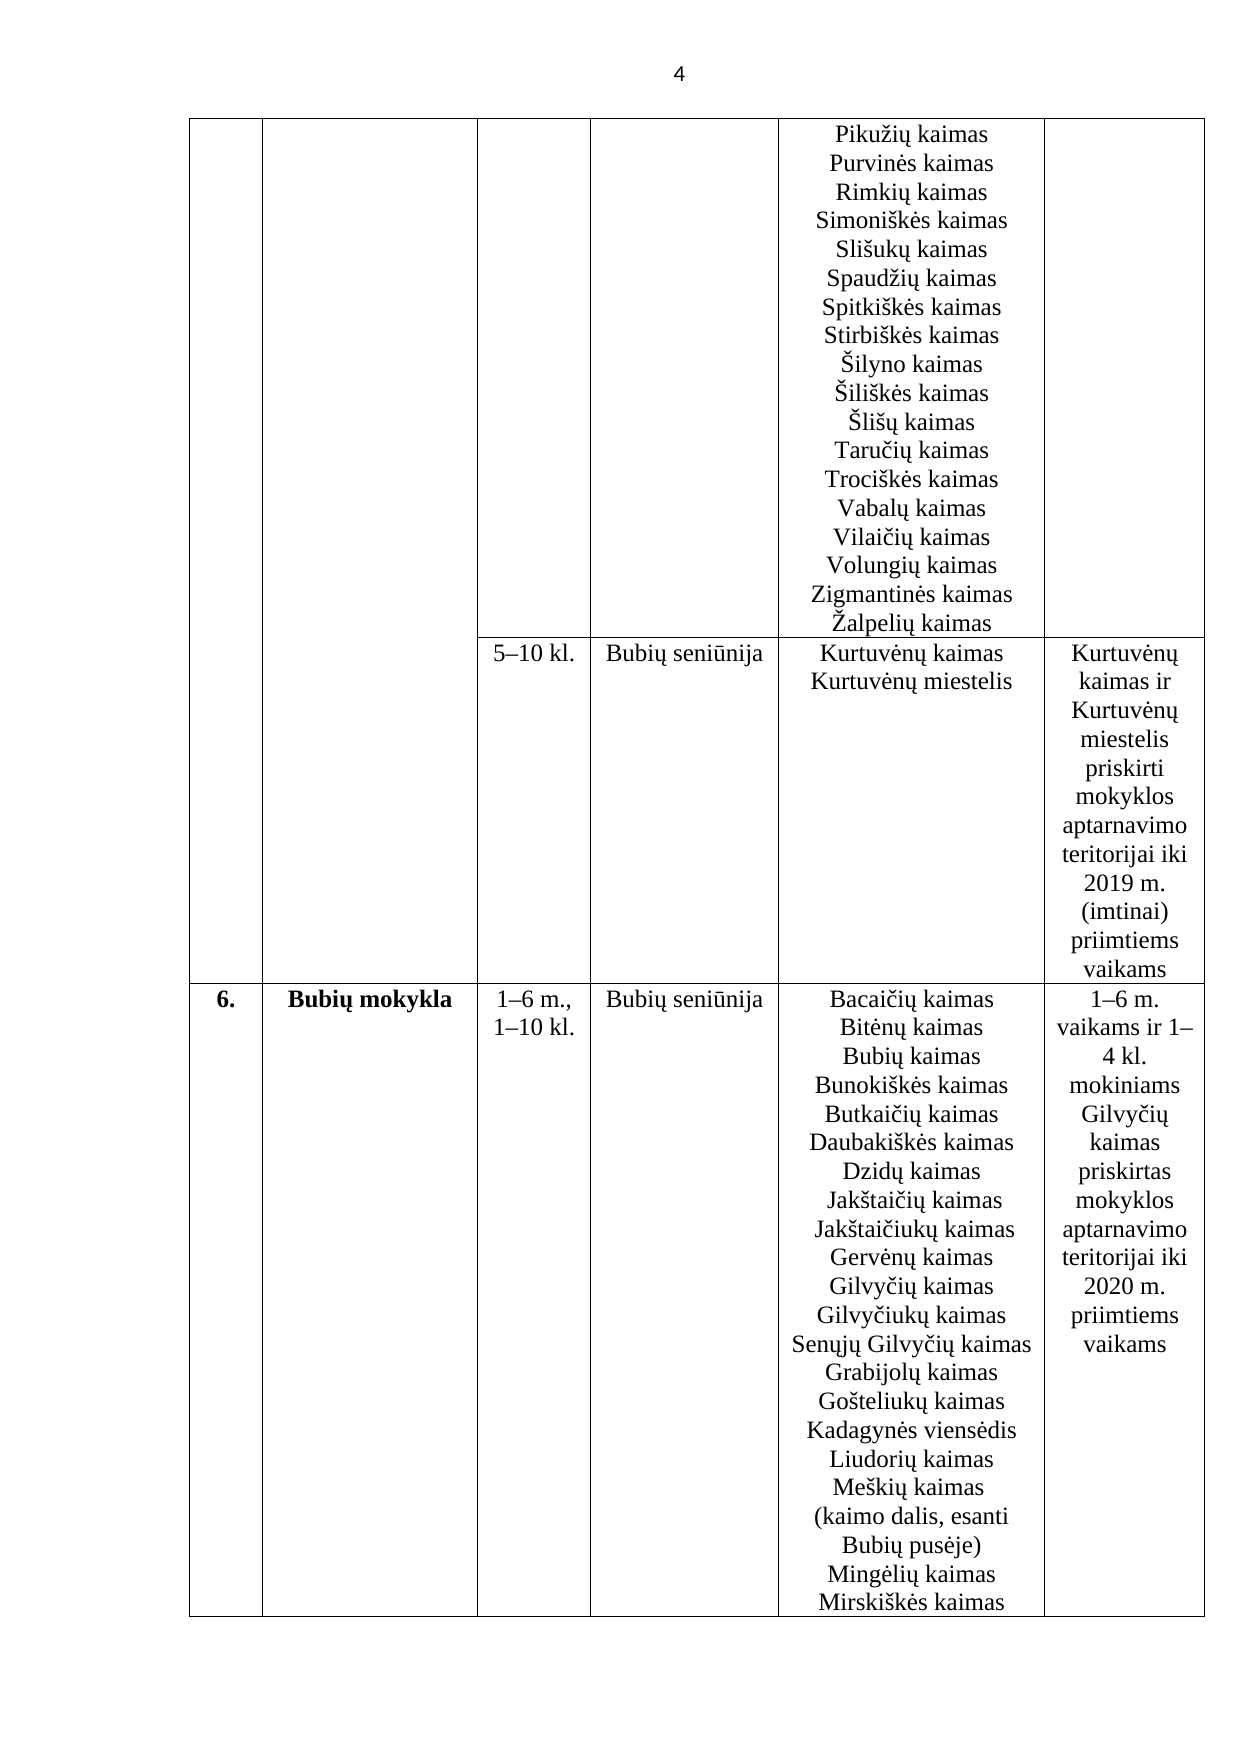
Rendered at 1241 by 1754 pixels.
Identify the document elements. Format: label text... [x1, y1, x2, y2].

table_cell [190, 119, 262, 983]
table_cell Bubių mokykla [263, 984, 477, 1616]
table_cell [591, 119, 778, 637]
table_cell 6. [190, 984, 262, 1616]
table_cell Bubių seniūnija [591, 638, 778, 983]
table_cell [478, 119, 590, 637]
table_cell 5–10 kl. [478, 638, 590, 983]
table_cell Kurtuvėnų kaimas Kurtuvėnų miestelis [779, 638, 1044, 983]
table_cell Kurtuvėnų kaimas ir Kurtuvėnų miestelis priskirti mokyklos aptarnavimo teritorijai iki 2019 m. (imtinai) priimtiems vaikams [1045, 638, 1204, 983]
table_cell Bacaičių kaimas Bitėnų kaimas Bubių kaimas Bunokiškės kaimas Butkaičių kaimas Daubakiškės kaimas Dzidų kaimas Jakštaičių kaimas Jakštaičiukų kaimas Gervėnų kaimas Gilvyčių kaimas Gilvyčiukų kaimas Senųjų Gilvyčių kaimas Grabijolų kaimas Gošteliukų kaimas Kadagynės viensėdis Liudorių kaimas Meškių kaimas (kaimo dalis, esanti Bubių pusėje) Mingėlių kaimas Mirskiškės kaimas [779, 984, 1044, 1616]
table_cell 1–6 m. vaikams ir 1–4 kl. mokiniams Gilvyčių kaimas priskirtas mokyklos aptarnavimo teritorijai iki 2020 m. priimtiems vaikams [1045, 984, 1204, 1616]
table_cell Bubių seniūnija [591, 984, 778, 1616]
table_cell 1–6 m., 1–10 kl. [478, 984, 590, 1616]
table_cell Pikužių kaimas Purvinės kaimas Rimkių kaimas Simoniškės kaimas Slišukų kaimas Spaudžių kaimas Spitkiškės kaimas Stirbiškės kaimas Šilyno kaimas Šiliškės kaimas Šlišų kaimas Taručių kaimas Trociškės kaimas Vabalų kaimas Vilaičių kaimas Volungių kaimas Zigmantinės kaimas Žalpelių kaimas [779, 119, 1044, 637]
table_cell [1045, 119, 1204, 637]
table_cell [263, 119, 477, 983]
